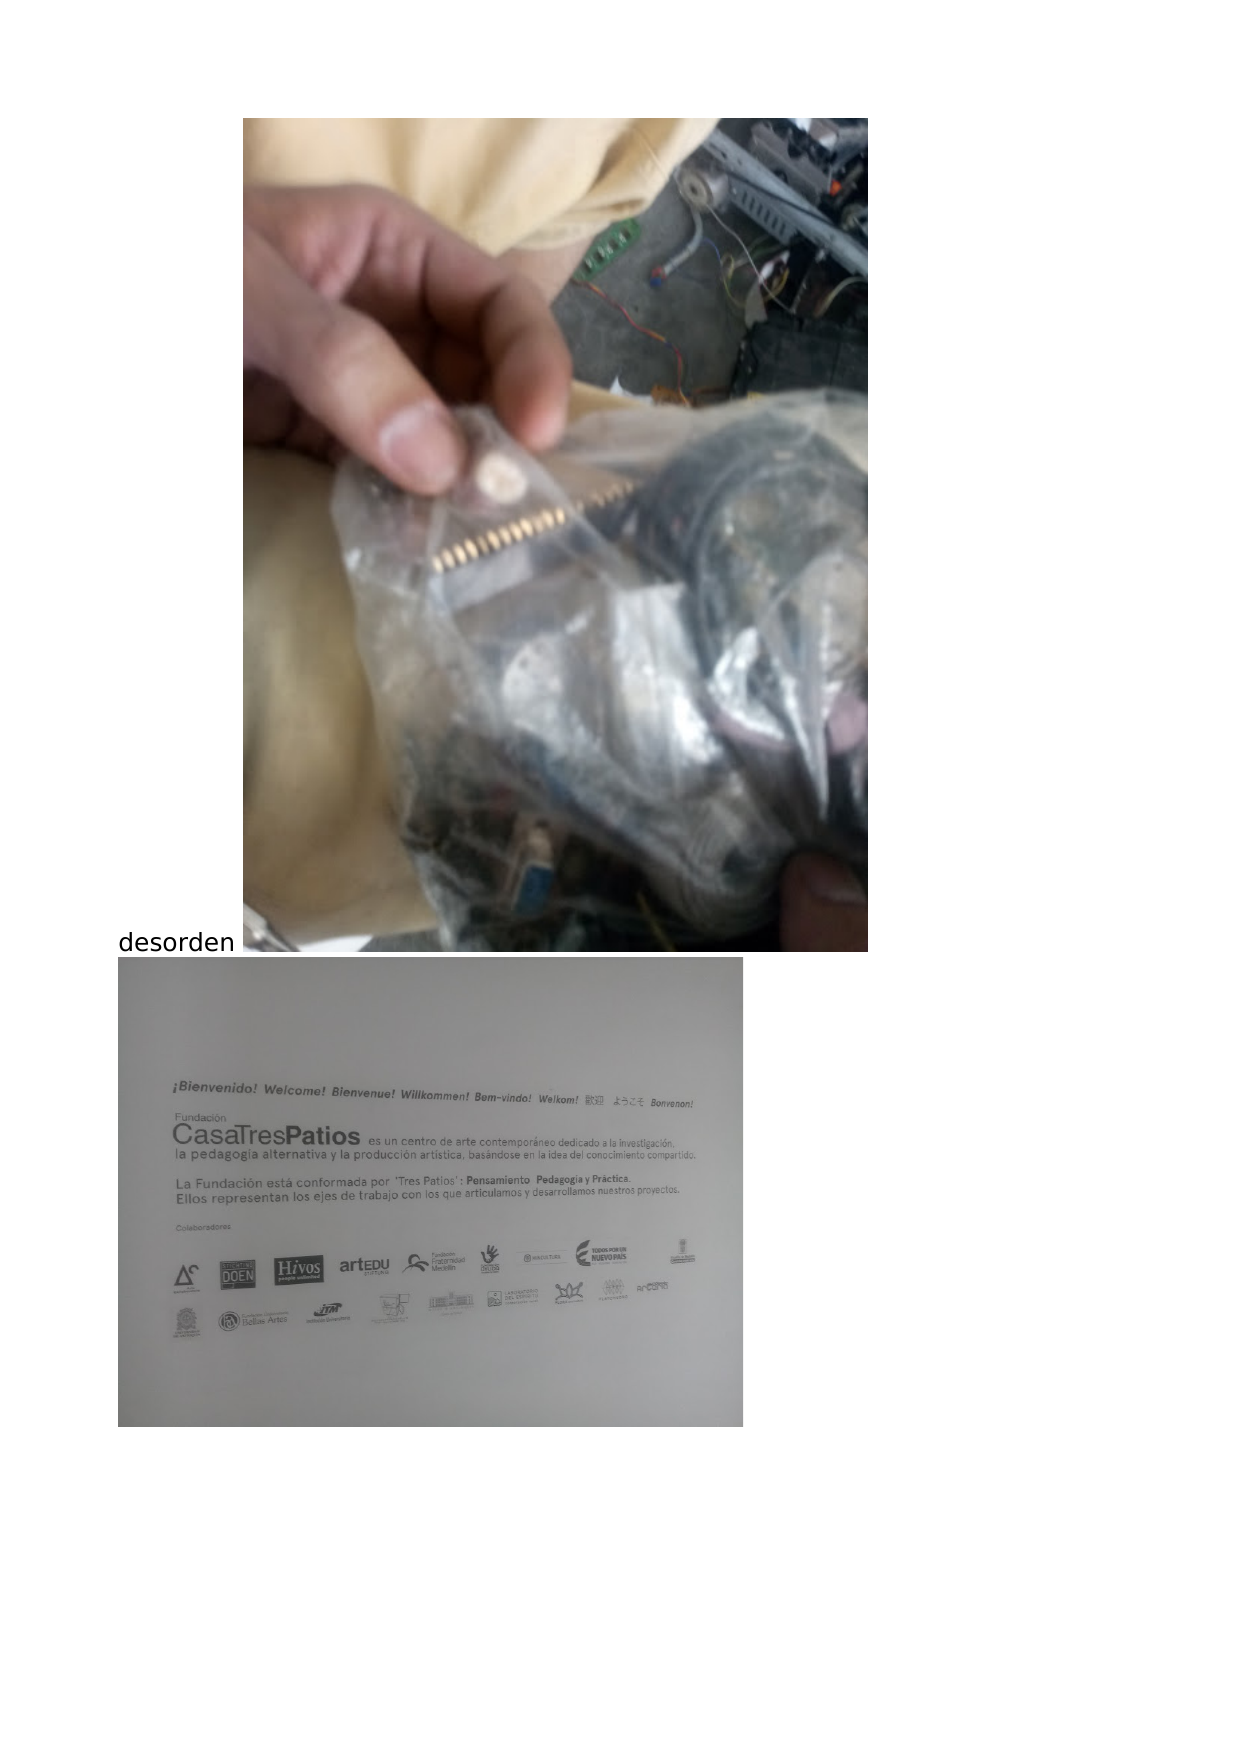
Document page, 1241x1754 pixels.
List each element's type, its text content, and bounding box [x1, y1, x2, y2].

picture [118, 957, 744, 1427]
picture [243, 118, 868, 952]
text IMGS UNLOQUER una muela encontrada en el desorden a donde se fue el orden … se lo llevo un perro en la boca ve se lo llevaron pa los puentes en jaula (carro) [118, 118, 1122, 1432]
